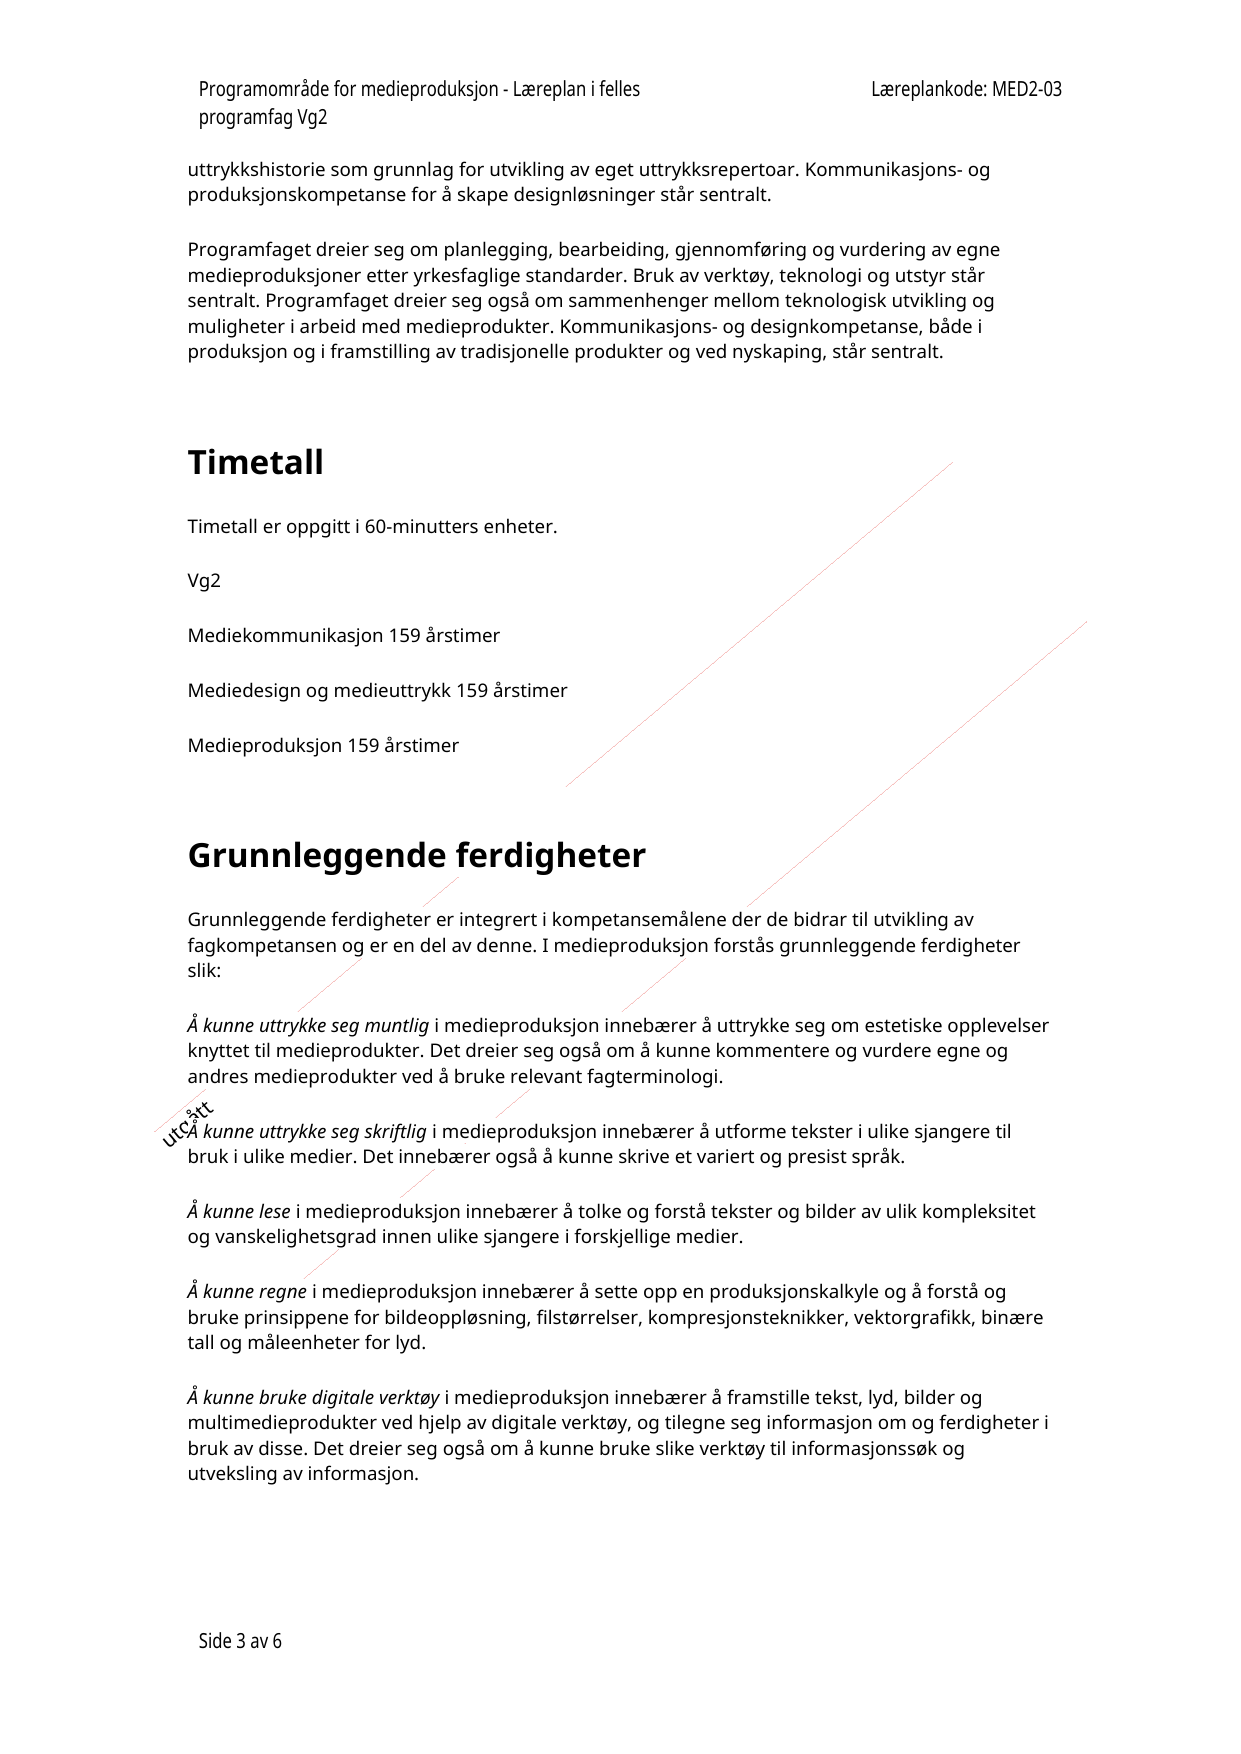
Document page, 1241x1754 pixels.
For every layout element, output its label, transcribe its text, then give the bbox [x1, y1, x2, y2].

text Mediedesign og medieuttrykk 159 årstimer [991, 677, 1053, 703]
text Programfaget dreier seg om planlegging, bearbeiding, gjennomføring og vurdering av egne medieproduksjoner etter yrkesfaglige standarder. Bruk av verktøy, teknologi og utstyr står sentralt. Programfaget dreier seg også om sammenhenger mellom teknologisk utvikling og muligheter i arbeid med medieprodukter. Kommunikasjons- og designkompetanse, både i produksjon og i framstilling av tradisjonelle produkter og ved nyskaping, står sentralt. [187, 236, 1053, 364]
text [733, 622, 1053, 648]
text Grunnleggende ferdigheter er integrert i kompetansemålene der de bidrar til utvikling av fagkompetansen og er en del av denne. I medieproduksjon forstås grunnleggende ferdigheter slik: [658, 907, 1053, 983]
text Medieproduksjon 159 årstimer [459, 732, 629, 757]
subtitle Grunnleggende ferdigheter [655, 787, 888, 877]
text Timetall er oppgitt i 60-minutters enheter. [862, 513, 1053, 539]
text Medieproduksjon 159 årstimer [927, 732, 1053, 757]
text Å kunne uttrykke seg muntlig i medieproduksjon innebærer å uttrykke seg om estetiske opplevelser knyttet til medieprodukter. Det dreier seg også om å kunne kommentere og vurdere egne og andres medieprodukter ved å bruke relevant fagterminologi. [724, 1012, 1053, 1089]
text Medieproduksjon 159 årstimer [603, 732, 953, 757]
text Vg2 [798, 568, 1053, 593]
text Mediekommunikasjon 159 årstimer [187, 622, 760, 648]
subtitle Timetall [333, 393, 1053, 484]
text Å kunne lese i medieproduksjon innebærer å tolke og forstå tekster og bilder av ulik kompleksitet og vanskelighetsgrad innen ulike sjangere i forskjellige medier. [744, 1198, 1053, 1249]
text Å kunne bruke digitale verktøy i medieproduksjon innebærer å framstille tekst, lyd, bilder og multimedieprodukter ved hjelp av digitale verktøy, og tilegne seg informasjon om og ferdigheter i bruk av disse. Det dreier seg også om å kunne bruke slike verktøy til informasjonssøk og utveksling av informasjon. [419, 1384, 1053, 1486]
text Grunnleggende ferdigheter er integrert i kompetansemålene der de bidrar til utvikling av fagkompetansen og er en del av denne. I medieproduksjon forstås grunnleggende ferdigheter slik: [333, 958, 684, 983]
text Å kunne regne i medieproduksjon innebærer å sette opp en produksjonskalkyle og å forstå og bruke prinsippene for bildeoppløsning, filstørrelser, kompresjonsteknikker, vektorgrafikk, binære tall og måleenheter for lyd. [187, 1278, 1053, 1355]
text Å kunne uttrykke seg skriftlig i medieproduksjon innebærer å utforme tekster i ulike sjangere til bruk i ulike medier. Det innebærer også å kunne skrive et variert og presist språk. [466, 1118, 1053, 1169]
text Timetall er oppgitt i 60-minutters enheter. [558, 513, 890, 539]
text Vg2 [221, 568, 825, 593]
text Mediedesign og medieuttrykk 159 årstimer [568, 677, 695, 703]
text Programfaget omhandler kreative ferdigheter og yrkesrettet metodikk for idéutvikling. Programfaget dreier seg om produkters form, uttrykk og funksjon, knyttet til kommunikasjon gjennom tekst, lyd og bilde rettet mot ulike målgrupper. Programfaget omfatter også uttrykkshistorie som grunnlag for utvikling av eget uttrykksrepertoar. Kommunikasjons- og produksjonskompetanse for å skape designløsninger står sentralt. [772, 156, 1053, 207]
subtitle Grunnleggende ferdigheter [784, 787, 1053, 877]
text Mediedesign og medieuttrykk 159 årstimer [667, 677, 1019, 703]
